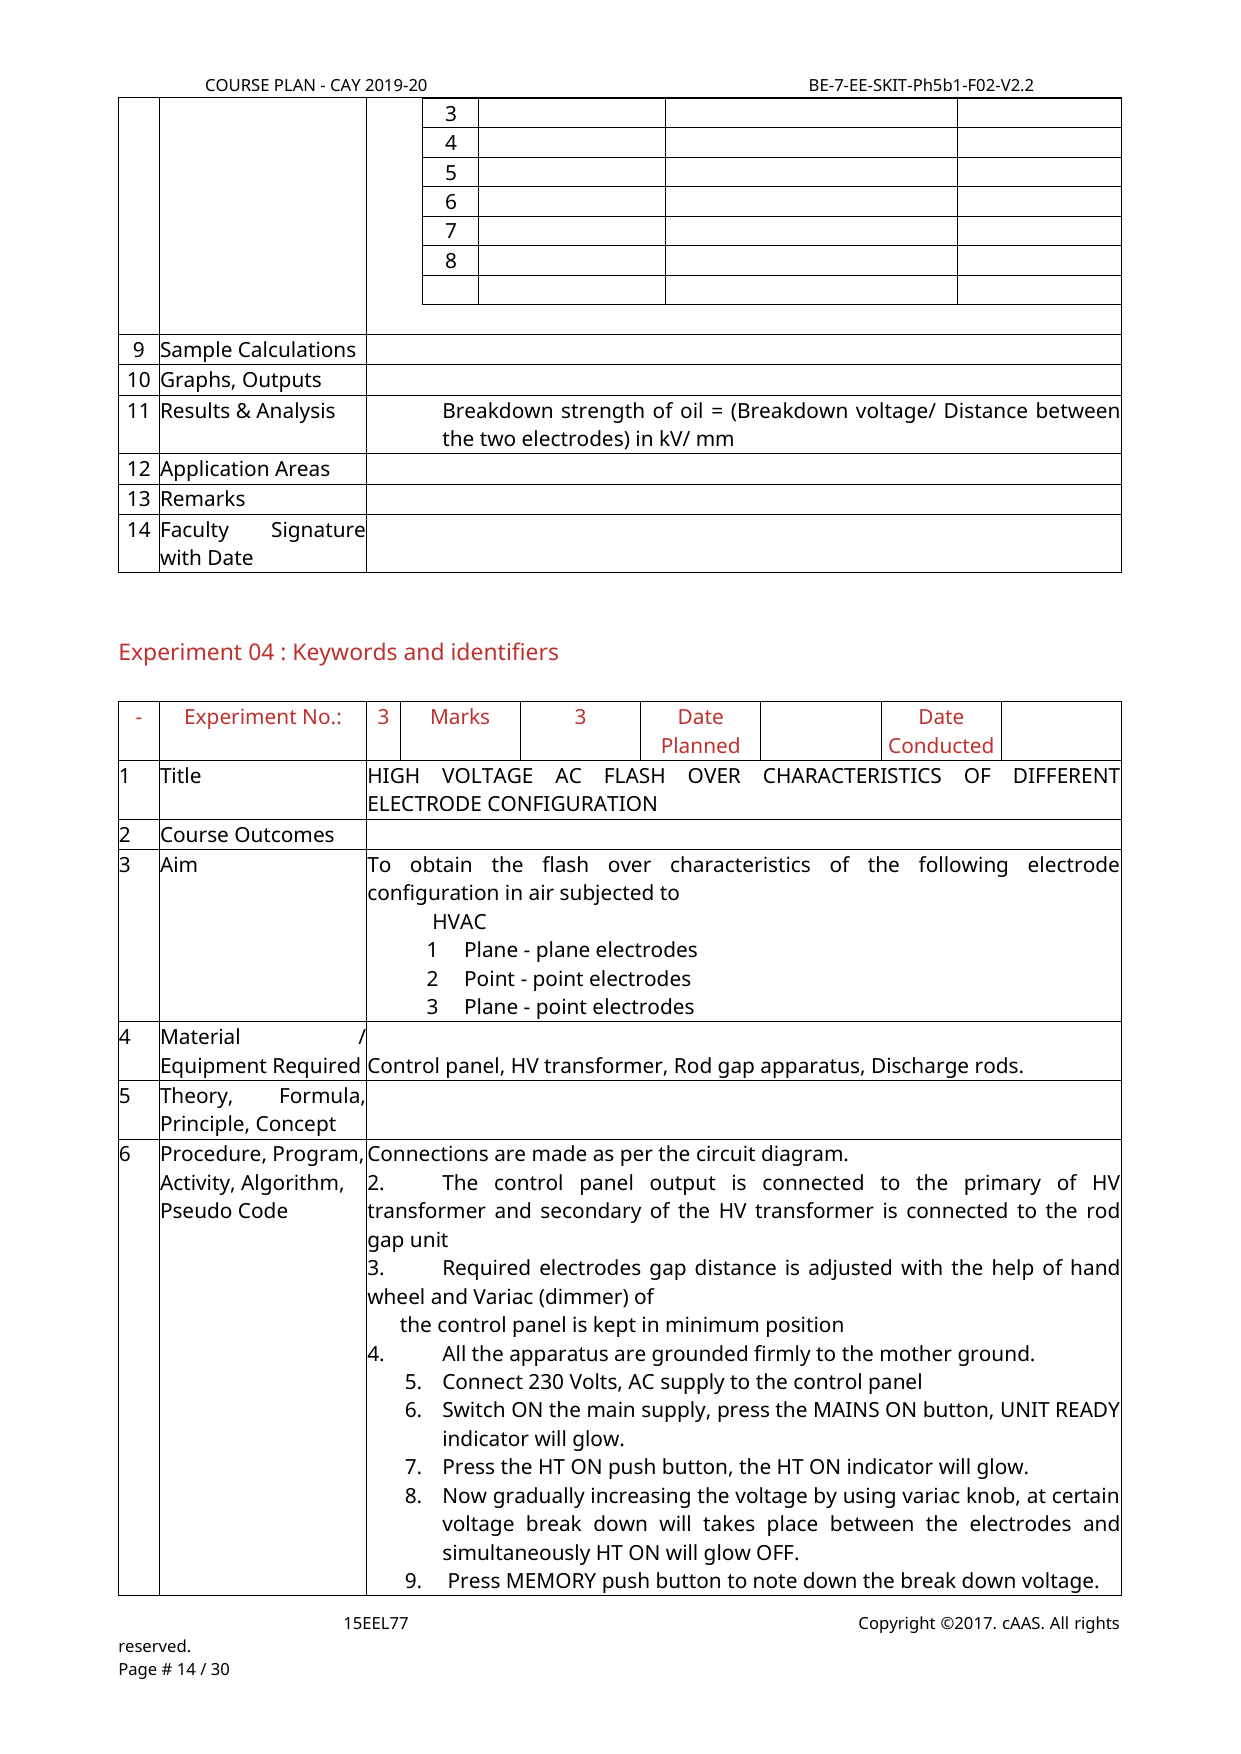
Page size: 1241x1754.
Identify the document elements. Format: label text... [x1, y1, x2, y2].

table_header - [119, 702, 159, 760]
table_cell 9 [119, 335, 159, 364]
table_cell [666, 158, 957, 186]
table_cell 3 [119, 850, 159, 1021]
table_cell Aim [160, 850, 366, 1021]
table_cell [479, 187, 665, 216]
table_cell [367, 454, 1121, 483]
table_cell 6 [423, 187, 478, 216]
table_header Marks [401, 702, 520, 760]
subtitle Experiment 04 : Keywords and identifiers [118, 636, 1122, 667]
table_cell [367, 365, 1121, 394]
table_cell [367, 98, 1121, 334]
table_cell HIGH VOLTAGE AC FLASH OVER CHARACTERISTICS OF DIFFERENT ELECTRODE CONFIGURATION [367, 761, 1121, 818]
table_cell [958, 217, 1121, 245]
table_header Experiment No.: [160, 702, 366, 760]
table_cell [479, 246, 665, 274]
table_cell Sample Calculations [160, 335, 366, 364]
table_cell 7 [423, 217, 478, 245]
table_cell [160, 98, 366, 334]
table_header [1002, 702, 1121, 760]
table_header [761, 702, 881, 760]
table_cell Procedure, Program, Activity, Algorithm, Pseudo Code [160, 1140, 366, 1595]
table_cell [367, 485, 1121, 514]
table_cell [479, 276, 665, 304]
table_cell [958, 187, 1121, 216]
table_cell [958, 99, 1121, 127]
table_cell 2 [119, 820, 159, 849]
table_cell [479, 128, 665, 157]
table_cell 3 [423, 99, 478, 127]
table_cell [958, 246, 1121, 274]
table_cell [479, 158, 665, 186]
table_cell Graphs, Outputs [160, 365, 366, 394]
table_cell Control panel, HV transformer, Rod gap apparatus, Discharge rods. [367, 1022, 1121, 1080]
table_cell To obtain the flash over characteristics of the following electrode configuration in air subjected to HVAC Plane - plane electrodes Point - point electrodes Plane - point electrodes [367, 850, 1121, 1021]
table_cell 4 [423, 128, 478, 157]
table_cell Breakdown strength of oil = (Breakdown voltage/ Distance between the two electrodes) in kV/ mm [367, 396, 1121, 453]
table_cell [423, 276, 478, 304]
table_cell [666, 187, 957, 216]
table_header Date Planned [641, 702, 760, 760]
table_cell 8 [423, 246, 478, 274]
table_header Date Conducted [882, 702, 1001, 760]
table_header 3 [521, 702, 640, 760]
table_cell [479, 217, 665, 245]
table_cell [367, 515, 1121, 572]
table_cell [666, 276, 957, 304]
table_cell Title [160, 761, 366, 818]
table_cell 1 [119, 761, 159, 818]
table_cell Results & Analysis [160, 396, 366, 453]
table_cell 10 [119, 365, 159, 394]
table_cell [367, 335, 1121, 364]
table_cell Connections are made as per the circuit diagram. 2. The control panel output is connected to the primary of HV transformer and secondary of the HV transformer is connected to the rod gap unit 3. Required electrodes gap distance is adjusted with the help of hand wheel and Variac (dimmer) of the control panel is kept in minimum position 4. All the apparatus are grounded firmly to the mother ground. Connect 230 Volts, AC supply to the control panel Switch ON the main supply, press the MAINS ON button, UNIT READY indicator will glow. Press the HT ON push button, the HT ON indicator will glow. Now gradually increasing the voltage by using variac knob, at certain voltage break down will takes place between the electrodes and simultaneously HT ON will glow OFF. Press MEMORY push button to note down the break down voltage. Bring the variac to minimum position and switch OFF main supply. The bushings of the transformer and electrodes of rod gap is discharged by using DISCHARGE RODS The above procedure is repeated for different gap distance NOTE: The same procedure is repeated for different combination of electrodes, [ ii) plane - point electrodes iii) point - point electrodes]. Vary the dimmer to minimum position and switch OFF the supply and all the parts of the apparatus are discharged by using DISCHARGE RODS. Plot the break down voltage verses sphere gap distance and Electric stress verses sphere gap distance [367, 1140, 1121, 1595]
table_cell 13 [119, 485, 159, 514]
table_cell [119, 98, 159, 334]
table_cell [666, 99, 957, 127]
table_cell [666, 217, 957, 245]
table_cell Remarks [160, 485, 366, 514]
table_cell 5 [423, 158, 478, 186]
table_cell 14 [119, 515, 159, 572]
table_cell [666, 128, 957, 157]
table_cell [367, 1081, 1121, 1138]
table_cell Faculty Signature with Date [160, 515, 366, 572]
table_cell Theory, Formula, Principle, Concept [160, 1081, 366, 1138]
table_cell 5 [119, 1081, 159, 1138]
table_cell Course Outcomes [160, 820, 366, 849]
table_cell 11 [119, 396, 159, 453]
table_cell Material / Equipment Required [160, 1022, 366, 1080]
table_cell 6 [119, 1140, 159, 1595]
table_cell 12 [119, 454, 159, 483]
table_header 3 [367, 702, 400, 760]
table_cell [479, 99, 665, 127]
table_cell [958, 158, 1121, 186]
table_cell [367, 820, 1121, 849]
table_cell [666, 246, 957, 274]
table_cell [958, 128, 1121, 157]
table_cell [958, 276, 1121, 304]
table_cell Application Areas [160, 454, 366, 483]
table_cell 4 [119, 1022, 159, 1080]
